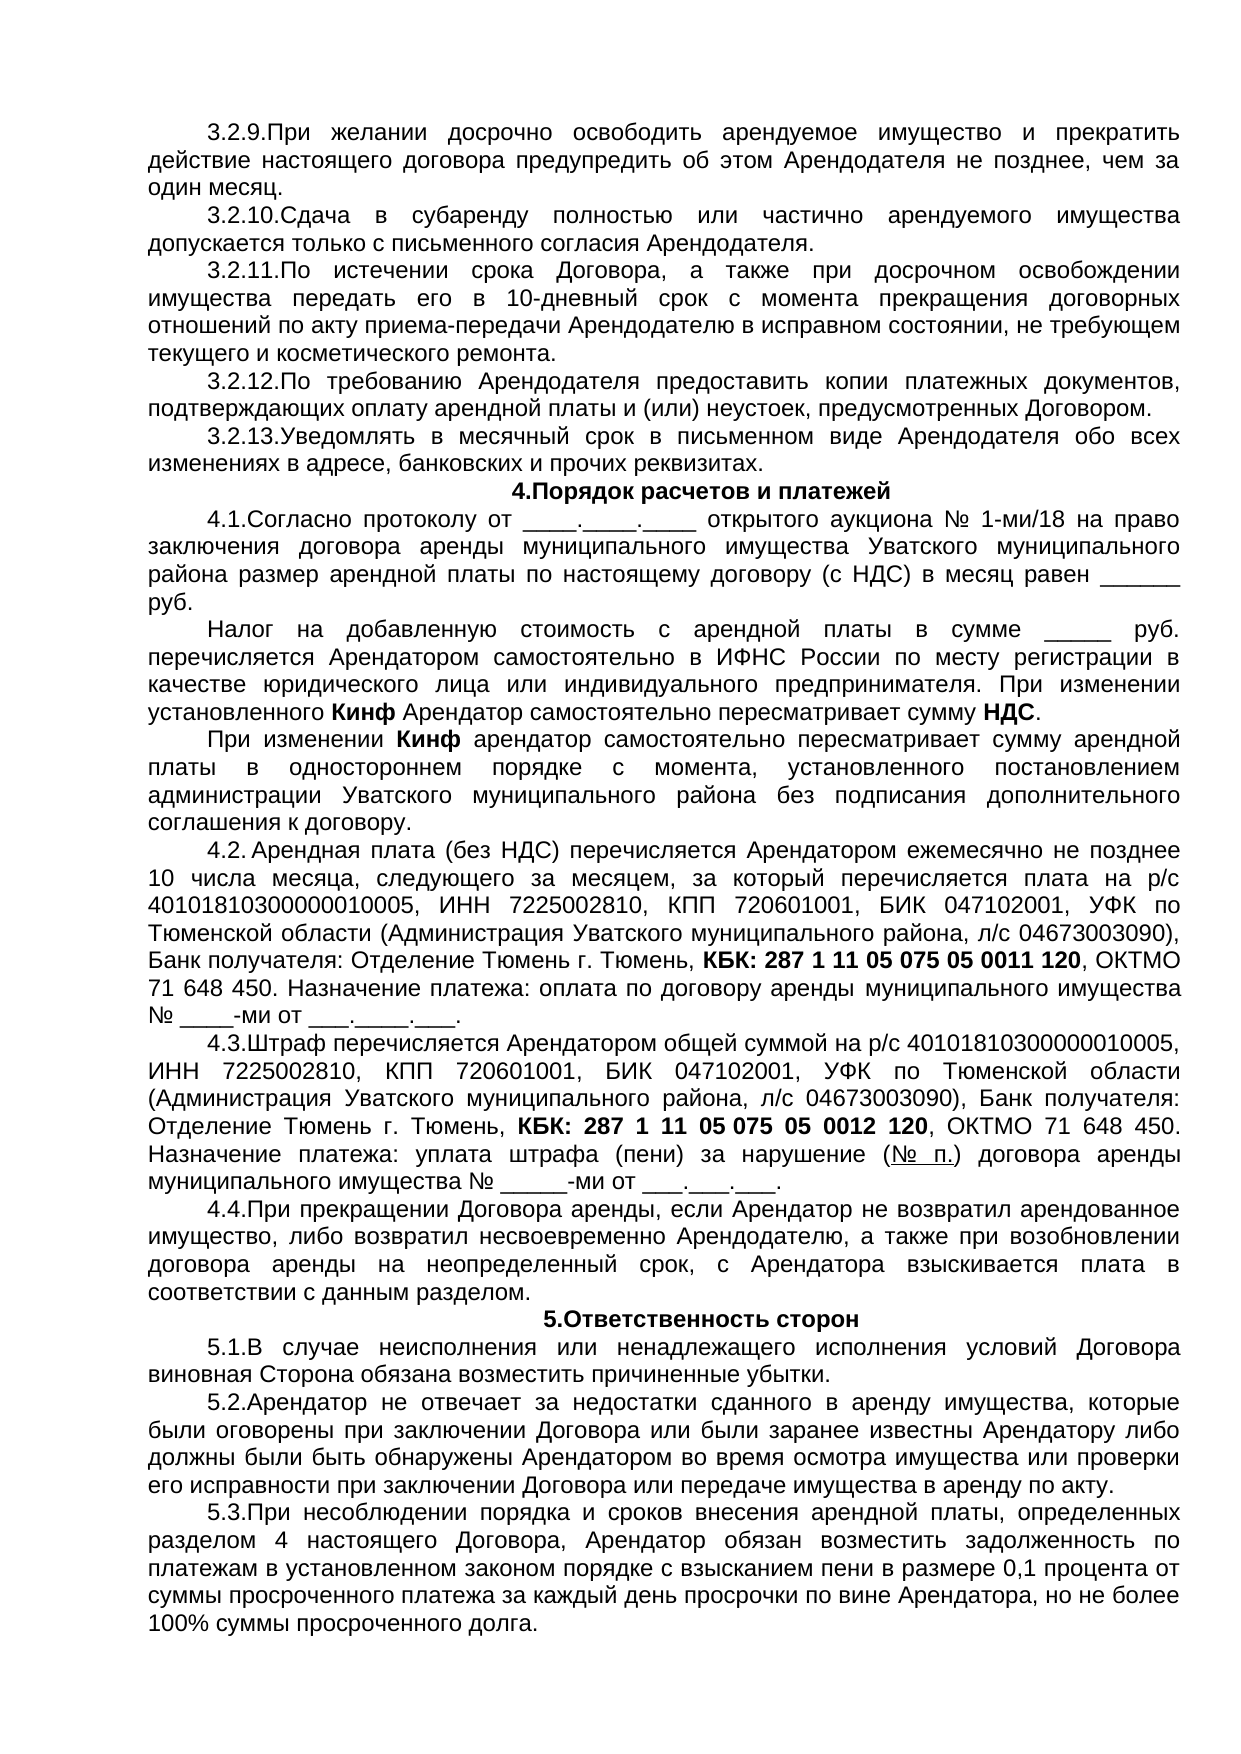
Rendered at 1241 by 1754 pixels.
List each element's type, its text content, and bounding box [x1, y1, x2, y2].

text 5.1.В случае неисполнения или ненадлежащего исполнения условий Договора виновная Сторона обязана возместить причиненные убытки. [148, 1333, 1181, 1388]
text 5.3.При несоблюдении порядка и сроков внесения арендной платы, определенных разделом 4 настоящего Договора, Арендатор обязан возместить задолженность по платежам в установленном законом порядке с взысканием пени в размере 0,1 процента от суммы просроченного платежа за каждый день просрочки по вине Арендатора, но не более 100% суммы просроченного долга. [148, 1498, 1181, 1636]
text 4.1.Согласно протоколу от ____.____.____ открытого аукциона № 1-ми/18 на право заключения договора аренды муниципального имущества Уватского муниципального района размер арендной платы по настоящему договору (с НДС) в месяц равен ______ руб. [148, 504, 1181, 615]
text 3.2.9.При желании досрочно освободить арендуемое имущество и прекратить действие настоящего договора предупредить об этом Арендодателя не позднее, чем за один месяц. [148, 118, 1181, 201]
text Налог на добавленную стоимость с арендной платы в сумме _____ руб. перечисляется Арендатором самостоятельно в ИФНС России по месту регистрации в качестве юридического лица или индивидуального предпринимателя. При изменении установленного Кинф Арендатор самостоятельно пересматривает сумму НДС. [148, 615, 1181, 725]
text 4.2. Арендная плата (без НДС) перечисляется Арендатором ежемесячно не позднее 10 числа месяца, следующего за месяцем, за который перечисляется плата на р/с 40101810300000010005, ИНН 7225002810, КПП 720601001, БИК 047102001, УФК по Тюменской области (Администрация Уватского муниципального района, л/с 04673003090), Банк получателя: Отделение Тюмень г. Тюмень, КБК: 287 1 11 05 075 05 0011 120, ОКТМО 71 648 450. Назначение платежа: оплата по договору аренды муниципального имущества № ____-ми от ___.____.___. [148, 836, 1181, 1029]
text При изменении Кинф арендатор самостоятельно пересматривает сумму арендной платы в одностороннем порядке с момента, установленного постановлением администрации Уватского муниципального района без подписания дополнительного соглашения к договору. [148, 725, 1181, 836]
text 5.2.Арендатор не отвечает за недостатки сданного в аренду имущества, которые были оговорены при заключении Договора или были заранее известны Арендатору либо должны были быть обнаружены Арендатором во время осмотра имущества или проверки его исправности при заключении Договора или передаче имущества в аренду по акту. [148, 1388, 1181, 1498]
text 3.2.10.Сдача в субаренду полностью или частично арендуемого имущества допускается только с письменного согласия Арендодателя. [148, 201, 1181, 256]
text 3.2.11.По истечении срока Договора, а также при досрочном освобождении имущества передать его в 10-дневный срок с момента прекращения договорных отношений по акту приема-передачи Арендодателю в исправном состоянии, не требующем текущего и косметического ремонта. [148, 256, 1181, 367]
text 5.Ответственность сторон [148, 1305, 1181, 1333]
text 4.Порядок расчетов и платежей [148, 477, 1181, 504]
text 3.2.13.Уведомлять в месячный срок в письменном виде Арендодателя обо всех изменениях в адресе, банковских и прочих реквизитах. [148, 422, 1181, 477]
text 4.4.При прекращении Договора аренды, если Арендатор не возвратил арендованное имущество, либо возвратил несвоевременно Арендодателю, а также при возобновлении договора аренды на неопределенный срок, с Арендатора взыскивается плата в соответствии с данным разделом. [148, 1195, 1181, 1305]
text 3.2.12.По требованию Арендодателя предоставить копии платежных документов, подтверждающих оплату арендной платы и (или) неустоек, предусмотренных Договором. [148, 367, 1181, 422]
text 4.3.Штраф перечисляется Арендатором общей суммой на р/с 40101810300000010005, ИНН 7225002810, КПП 720601001, БИК 047102001, УФК по Тюменской области (Администрация Уватского муниципального района, л/с 04673003090), Банк получателя: Отделение Тюмень г. Тюмень, КБК: 287 1 11 05 075 05 0012 120, ОКТМО 71 648 450. Назначение платежа: уплата штрафа (пени) за нарушение (№ п.) договора аренды муниципального имущества № _____-ми от ___.___.___. [148, 1029, 1181, 1195]
